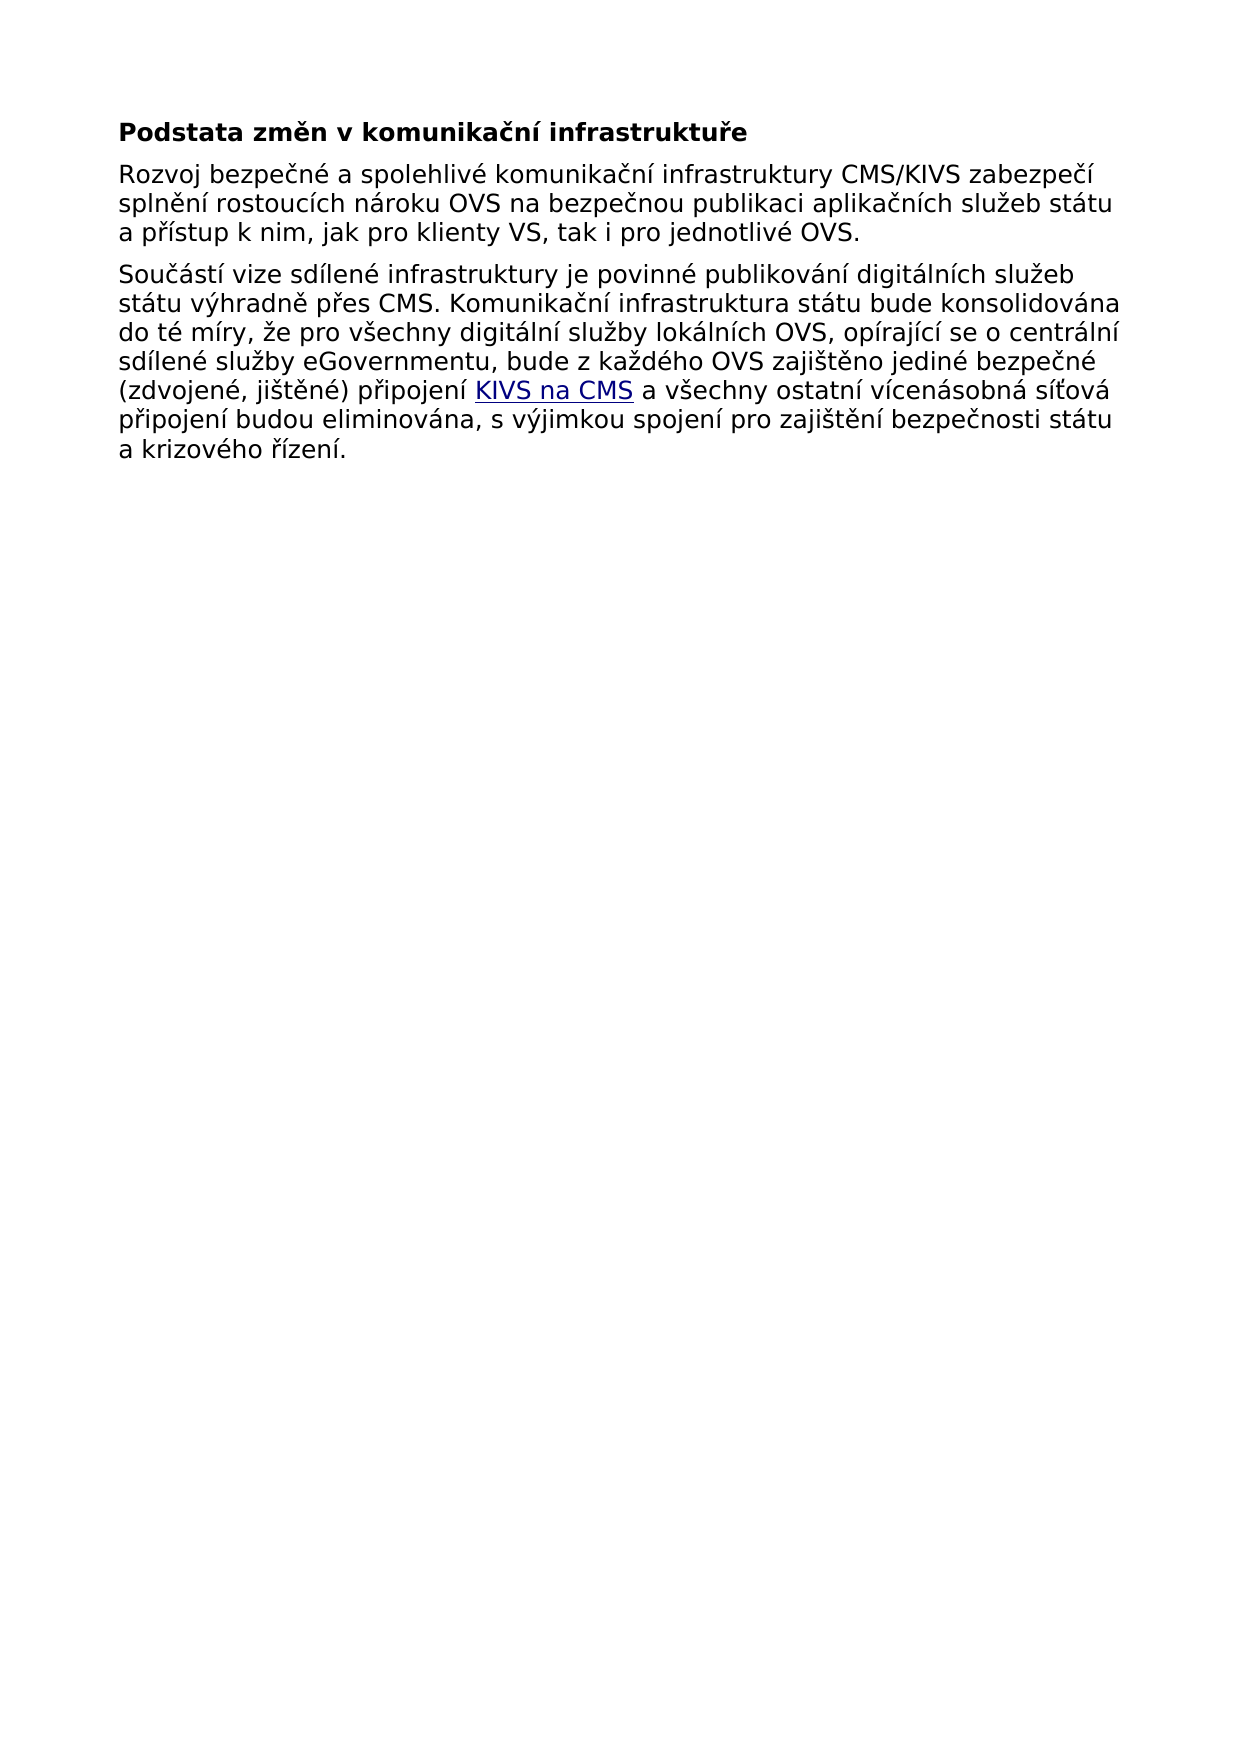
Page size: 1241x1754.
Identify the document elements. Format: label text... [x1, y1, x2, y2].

text Rozvoj bezpečné a spolehlivé komunikační infrastruktury CMS/KIVS zabezpečí splnění rostoucích nároku OVS na bezpečnou publikaci aplikačních služeb státu a přístup k nim, jak pro klienty VS, tak i pro jednotlivé OVS. [118, 160, 1122, 247]
subtitle Podstata změn v komunikační infrastruktuře [118, 118, 1122, 147]
text Součástí vize sdílené infrastruktury je povinné publikování digitálních služeb státu výhradně přes CMS. Komunikační infrastruktura státu bude konsolidována do té míry, že pro všechny digitální služby lokálních OVS, opírající se o centrální sdílené služby eGovernmentu, bude z každého OVS zajištěno jediné bezpečné (zdvojené, jištěné) připojení KIVS na CMS a všechny ostatní vícenásobná síťová připojení budou eliminována, s výjimkou spojení pro zajištění bezpečnosti státu a krizového řízení. [118, 260, 1122, 464]
